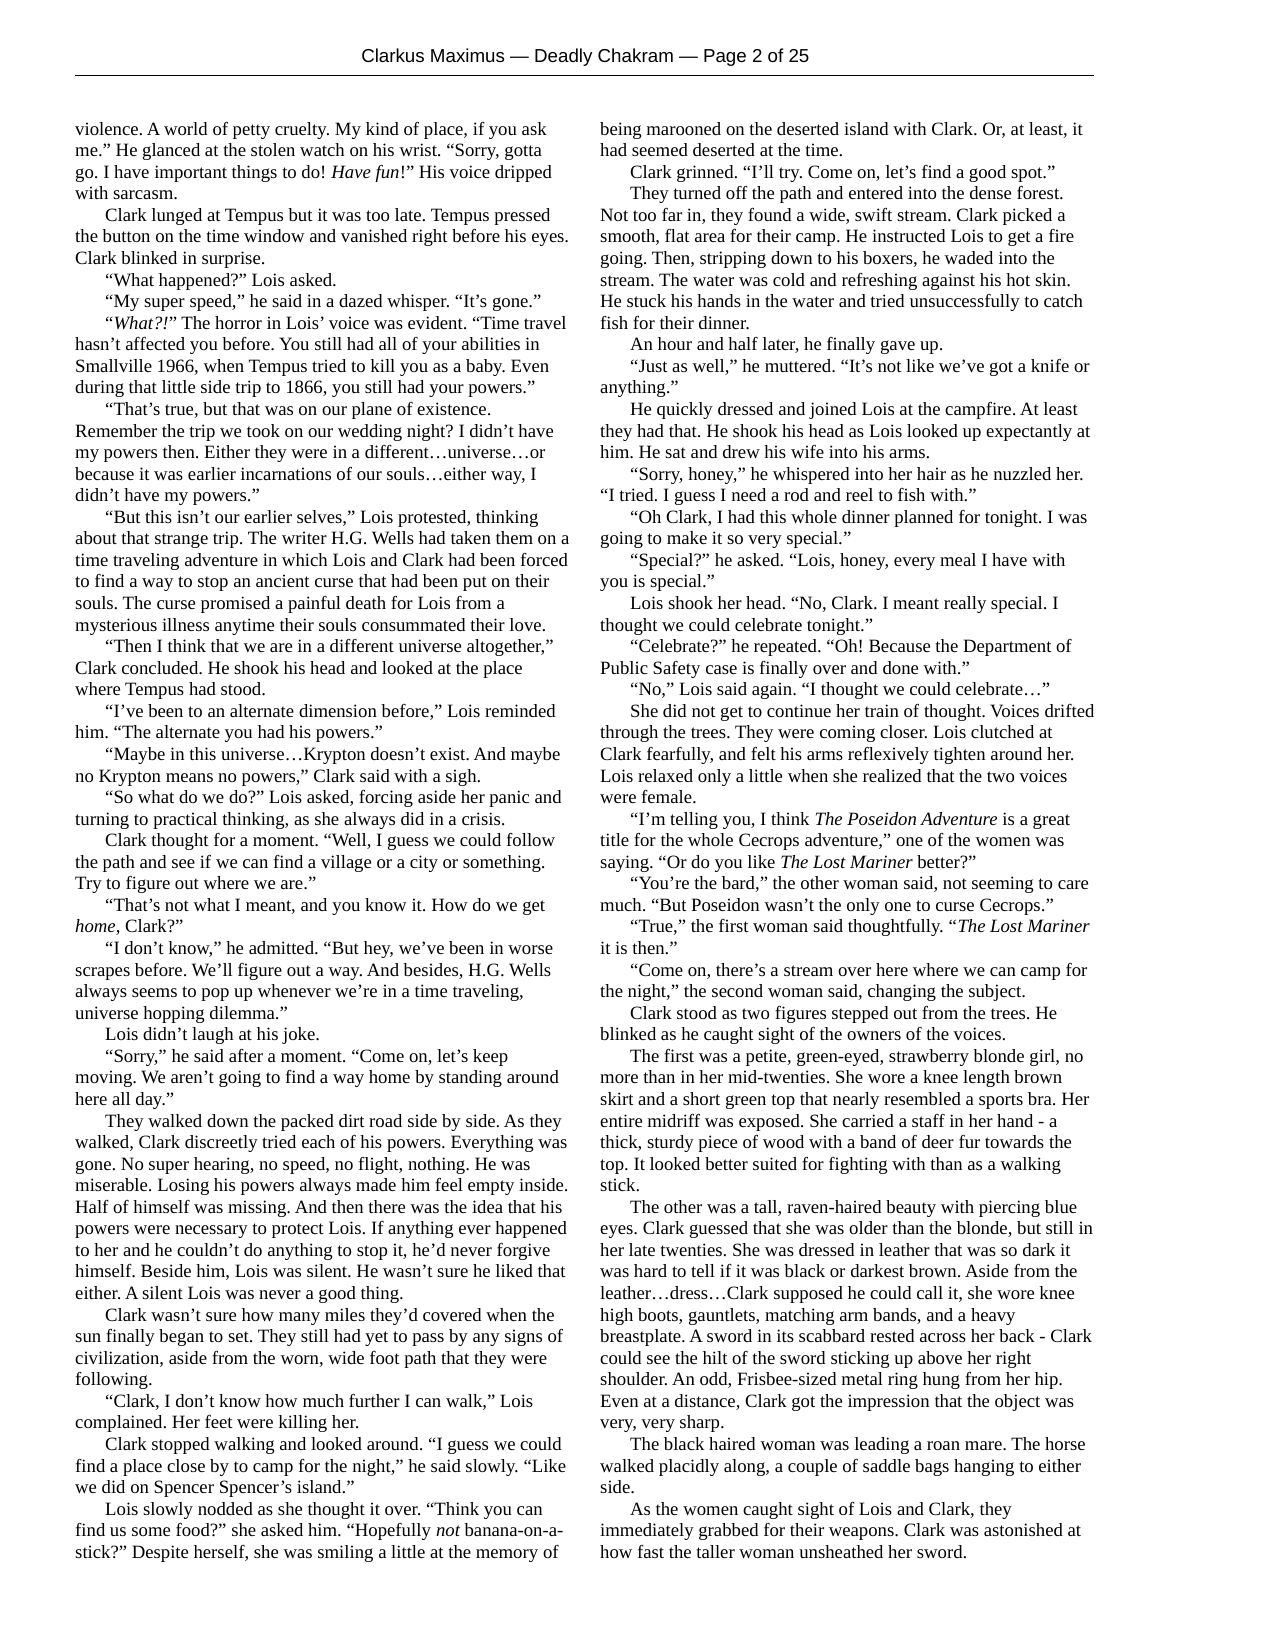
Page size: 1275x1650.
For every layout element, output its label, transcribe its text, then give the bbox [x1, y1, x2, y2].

text being marooned on the deserted island with Clark. Or, at least, it had seemed deserted at the time. [600, 118, 1095, 161]
text “Maybe in this universe…Krypton doesn’t exist. And maybe no Krypton means no powers,” Clark said with a sigh. [75, 743, 570, 786]
text “Oh Clark, I had this whole dinner planned for tonight. I was going to make it so very special.” [600, 506, 1095, 549]
text “Clark, I don’t know how much further I can walk,” Lois complained. Her feet were killing her. [75, 1390, 570, 1433]
text “Just as well,” he muttered. “It’s not like we’ve got a knife or anything.” [600, 355, 1095, 398]
text violence. A world of petty cruelty. My kind of place, if you ask me.” He glanced at the stolen watch on his wrist. “Sorry, gotta go. I have important things to do! Have fun!” His voice dripped with sarcasm. [75, 118, 570, 204]
text Clark thought for a moment. “Well, I guess we could follow the path and see if we can find a village or a city or something. Try to figure out where we are.” [75, 829, 570, 894]
text She did not get to continue her train of thought. Voices drifted through the trees. They were coming closer. Lois clutched at Clark fearfully, and felt his arms reflexively tighten around her. Lois relaxed only a little when she realized that the two voices were female. [600, 700, 1095, 808]
text They turned off the path and entered into the dense forest. Not too far in, they found a wide, swift stream. Clark picked a smooth, flat area for their camp. He instructed Lois to get a fire going. Then, stripping down to his boxers, he waded into the stream. The water was cold and refreshing against his hot skin. He stuck his hands in the water and tried unsuccessfully to catch fish for their dinner. [600, 182, 1095, 333]
text “No,” Lois said again. “I thought we could celebrate…” [600, 678, 1095, 700]
text “What happened?” Lois asked. [75, 268, 570, 290]
text An hour and half later, he finally gave up. [600, 333, 1095, 355]
text Lois shook her head. “No, Clark. I meant really special. I thought we could celebrate tonight.” [600, 592, 1095, 635]
text The first was a petite, green-eyed, strawberry blonde girl, no more than in her mid-twenties. She wore a knee length brown skirt and a short green top that nearly resembled a sports bra. Her entire midriff was exposed. She carried a staff in her hand - a thick, sturdy piece of wood with a band of deer fur towards the top. It looked better suited for fighting with than as a walking stick. [600, 1045, 1095, 1196]
text The black haired woman was leading a roan mare. The horse walked placidly along, a couple of saddle bags hanging to either side. [600, 1433, 1095, 1498]
text “Come on, there’s a stream over here where we can camp for the night,” the second woman said, changing the subject. [600, 958, 1095, 1002]
text “Celebrate?” he repeated. “Oh! Because the Department of Public Safety case is finally over and done with.” [600, 635, 1095, 678]
text “That’s not what I meant, and you know it. How do we get home, Clark?” [75, 894, 570, 937]
text “But this isn’t our earlier selves,” Lois protested, thinking about that strange trip. The writer H.G. Wells had taken them on a time traveling adventure in which Lois and Clark had been forced to find a way to stop an ancient curse that had been put on their souls. The curse promised a painful death for Lois from a mysterious illness anytime their souls consummated their love. [75, 506, 570, 635]
text “You’re the bard,” the other woman said, not seeming to care much. “But Poseidon wasn’t the only one to curse Cecrops.” [600, 872, 1095, 915]
text “Then I think that we are in a different universe altogether,” Clark concluded. He shook his head and looked at the place where Tempus had stood. [75, 635, 570, 700]
text “What?!” The horror in Lois’ voice was evident. “Time travel hasn’t affected you before. You still had all of your abilities in Smallville 1966, when Tempus tried to kill you as a baby. Even during that little side trip to 1866, you still had your powers.” [75, 312, 570, 398]
text They walked down the packed dirt road side by side. As they walked, Clark discreetly tried each of his powers. Everything was gone. No super hearing, no speed, no flight, nothing. He was miserable. Losing his powers always made him feel empty inside. Half of himself was missing. And then there was the idea that his powers were necessary to protect Lois. If anything ever happened to her and he couldn’t do anything to stop it, he’d never forgive himself. Beside him, Lois was silent. He wasn’t sure he liked that either. A silent Lois was never a good thing. [75, 1109, 570, 1303]
text “Special?” he asked. “Lois, honey, every meal I have with you is special.” [600, 549, 1095, 592]
text “My super speed,” he said in a dazed whisper. “It’s gone.” [75, 290, 570, 312]
text “I’ve been to an alternate dimension before,” Lois reminded him. “The alternate you had his powers.” [75, 700, 570, 743]
text “So what do we do?” Lois asked, forcing aside her panic and turning to practical thinking, as she always did in a crisis. [75, 786, 570, 829]
text Lois didn’t laugh at his joke. [75, 1023, 570, 1045]
text “Sorry,” he said after a moment. “Come on, let’s keep moving. We aren’t going to find a way home by standing around here all day.” [75, 1045, 570, 1109]
text As the women caught sight of Lois and Clark, they immediately grabbed for their weapons. Clark was astonished at how fast the taller woman unsheathed her sword. [600, 1498, 1095, 1562]
text Clark stood as two figures stepped out from the trees. He blinked as he caught sight of the owners of the voices. [600, 1002, 1095, 1045]
text “I’m telling you, I think The Poseidon Adventure is a great title for the whole Cecrops adventure,” one of the women was saying. “Or do you like The Lost Mariner better?” [600, 808, 1095, 872]
text “Sorry, honey,” he whispered into her hair as he nuzzled her. “I tried. I guess I need a rod and reel to fish with.” [600, 463, 1095, 506]
text The other was a tall, raven-haired beauty with piercing blue eyes. Clark guessed that she was older than the blonde, but still in her late twenties. She was dressed in leather that was so dark it was hard to tell if it was black or darkest brown. Aside from the leather…dress…Clark supposed he could call it, she wore knee high boots, gauntlets, matching arm bands, and a heavy breastplate. A sword in its scabbard rested across her back - Clark could see the hilt of the sword sticking up above her right shoulder. An odd, Frisbee-sized metal ring hung from her hip. Even at a distance, Clark got the impression that the object was very, very sharp. [600, 1196, 1095, 1433]
text Clark stopped walking and looked around. “I guess we could find a place close by to camp for the night,” he said slowly. “Like we did on Spencer Spencer’s island.” [75, 1433, 570, 1498]
text Clark wasn’t sure how many miles they’d covered when the sun finally began to set. They still had yet to pass by any signs of civilization, aside from the worn, wide foot path that they were following. [75, 1303, 570, 1390]
text He quickly dressed and joined Lois at the campfire. At least they had that. He shook his head as Lois looked up expectantly at him. He sat and drew his wife into his arms. [600, 398, 1095, 463]
text Clark grinned. “I’ll try. Come on, let’s find a good spot.” [600, 161, 1095, 182]
text “I don’t know,” he admitted. “But hey, we’ve been in worse scrapes before. We’ll figure out a way. And besides, H.G. Wells always seems to pop up whenever we’re in a time traveling, universe hopping dilemma.” [75, 937, 570, 1023]
text Clark lunged at Tempus but it was too late. Tempus pressed the button on the time window and vanished right before his eyes. Clark blinked in surprise. [75, 204, 570, 268]
text Lois slowly nodded as she thought it over. “Think you can find us some food?” she asked him. “Hopefully not banana-on-a-stick?” Despite herself, she was smiling a little at the memory of [75, 1498, 570, 1562]
text “That’s true, but that was on our plane of existence. Remember the trip we took on our wedding night? I didn’t have my powers then. Either they were in a different…universe…or because it was earlier incarnations of our souls…either way, I didn’t have my powers.” [75, 398, 570, 506]
text “True,” the first woman said thoughtfully. “The Lost Mariner it is then.” [600, 915, 1095, 958]
